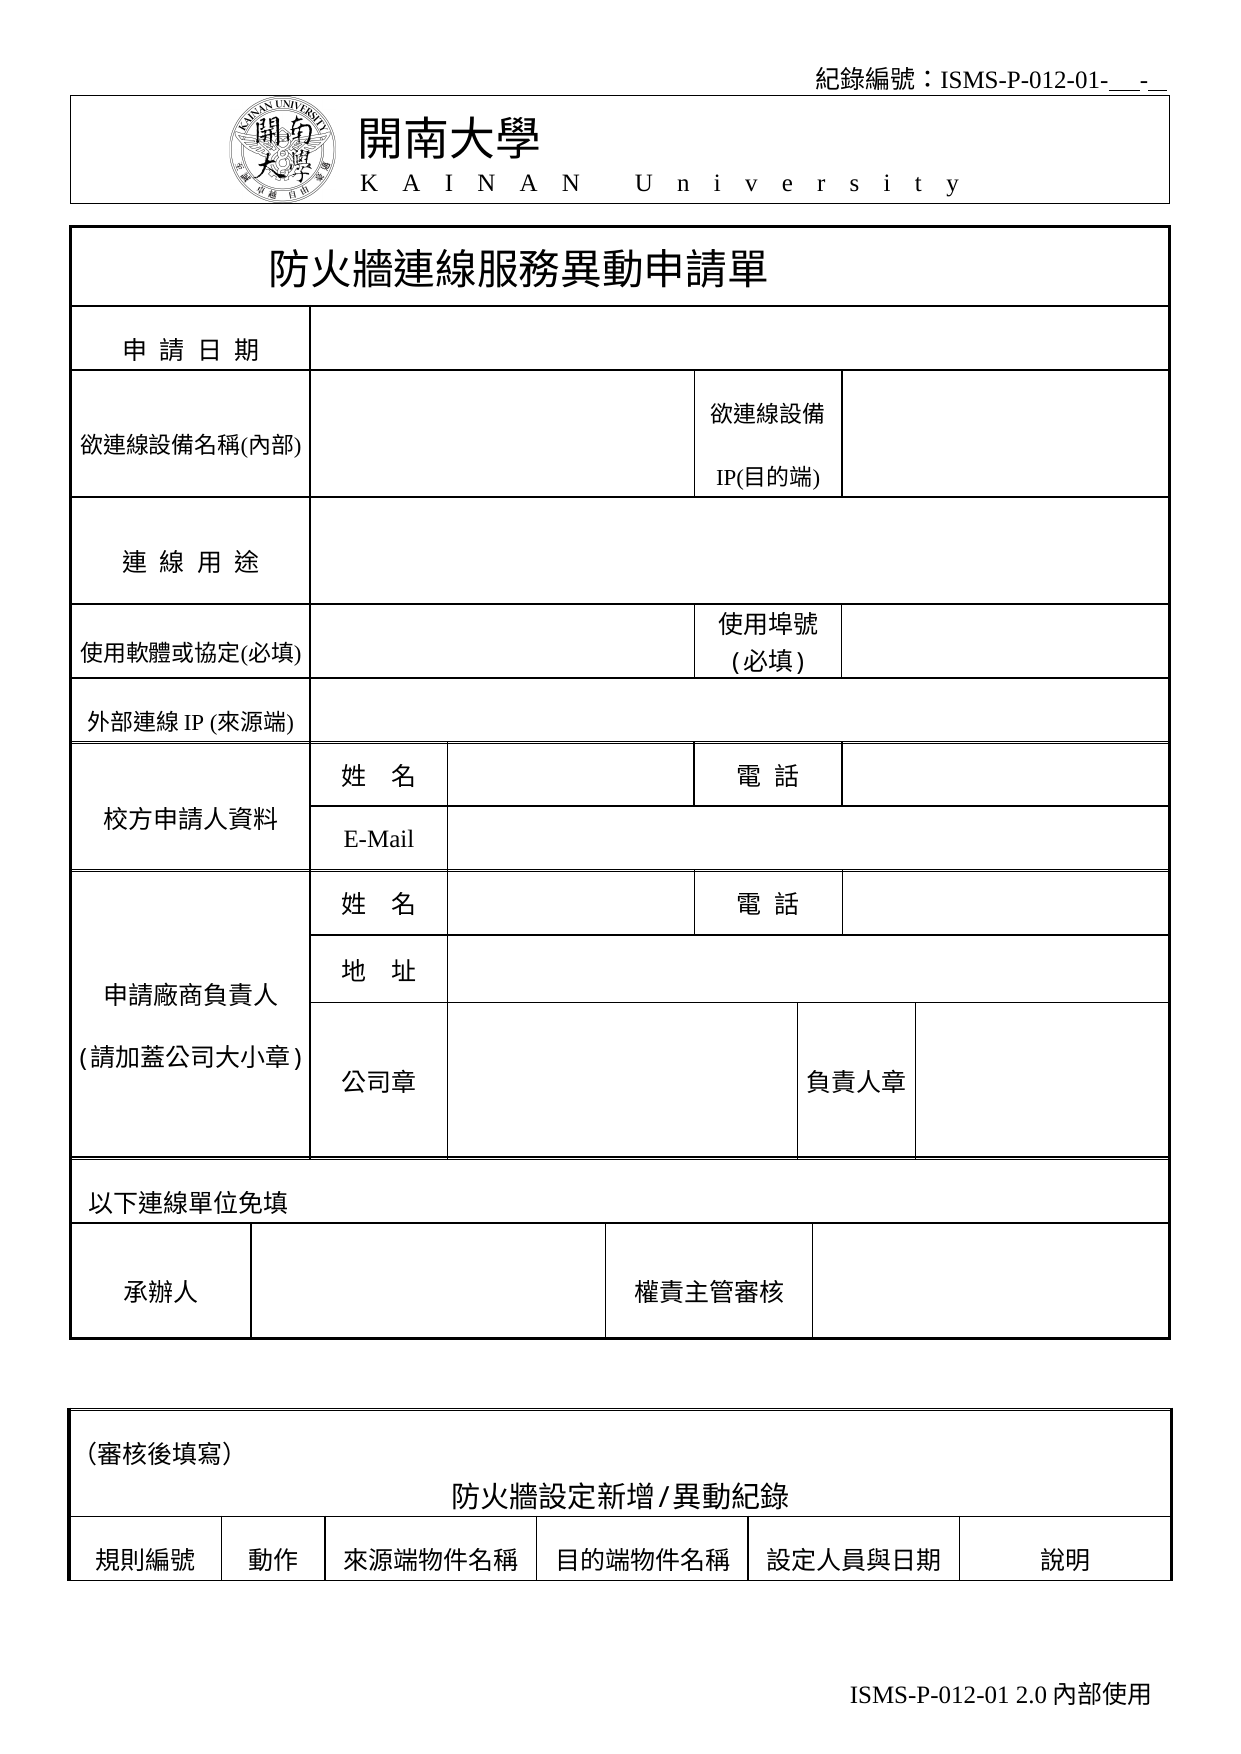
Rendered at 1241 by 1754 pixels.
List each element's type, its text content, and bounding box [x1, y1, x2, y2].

table_cell 以下連線單位免填 [72, 1160, 1168, 1222]
table_cell [448, 936, 1168, 1002]
table_header [975, 228, 1168, 305]
table_cell [252, 1224, 605, 1337]
table_cell 姓 名 [311, 872, 447, 934]
table_cell 申 請 日 期 [72, 307, 309, 369]
table_cell 使用埠號 (必填) [695, 605, 841, 677]
table_cell 欲連線設備IP(目的端) [695, 371, 841, 496]
table_cell 欲連線設備名稱(內部) [72, 371, 309, 496]
table_cell 負責人章 [798, 1003, 915, 1156]
table_header （審核後填寫） 防火牆設定新增/異動紀錄 [71, 1411, 1170, 1516]
table_cell [448, 872, 694, 934]
table_cell [311, 371, 694, 496]
table_cell 地 址 [311, 936, 447, 1002]
table_cell [311, 679, 1168, 741]
table_cell 公司章 [311, 1003, 447, 1156]
table_cell 外部連線IP (來源端) [72, 679, 309, 741]
table_cell [843, 371, 1168, 496]
table_cell 電 話 [695, 744, 841, 805]
table_cell 目的端物件名稱 [537, 1517, 747, 1580]
table_cell [448, 744, 693, 805]
table_cell 設定人員與日期 [749, 1517, 959, 1580]
table_cell [843, 872, 1168, 934]
table_cell 規則編號 [71, 1517, 221, 1580]
table_cell 電 話 [695, 872, 842, 934]
table_cell 權責主管審核 [606, 1224, 812, 1337]
table_cell 承辦人 [72, 1224, 250, 1337]
table_cell [916, 1003, 1168, 1156]
table_header 防火牆連線服務異動申請單 [266, 228, 974, 305]
table_cell 校方申請人資料 [72, 744, 309, 869]
table_cell 申請廠商負責人 (請加蓋公司大小章) [72, 872, 309, 1156]
table_cell [842, 605, 1168, 677]
table_cell 姓 名 [311, 744, 447, 805]
table_cell E-Mail [311, 807, 447, 869]
table_cell [311, 605, 694, 677]
table_cell 連 線 用 途 [72, 498, 309, 603]
table_cell 動作 [222, 1517, 324, 1580]
table_cell 使用軟體或協定(必填) [72, 605, 309, 677]
table_cell [311, 307, 1168, 369]
table_cell 來源端物件名稱 [326, 1517, 536, 1580]
table_cell [448, 1003, 797, 1156]
table_header [72, 228, 266, 305]
table_cell [448, 807, 1168, 869]
table_cell [813, 1224, 1168, 1337]
table_cell [311, 498, 1168, 603]
table_cell 說明 [960, 1517, 1170, 1580]
table_cell [843, 744, 1168, 805]
